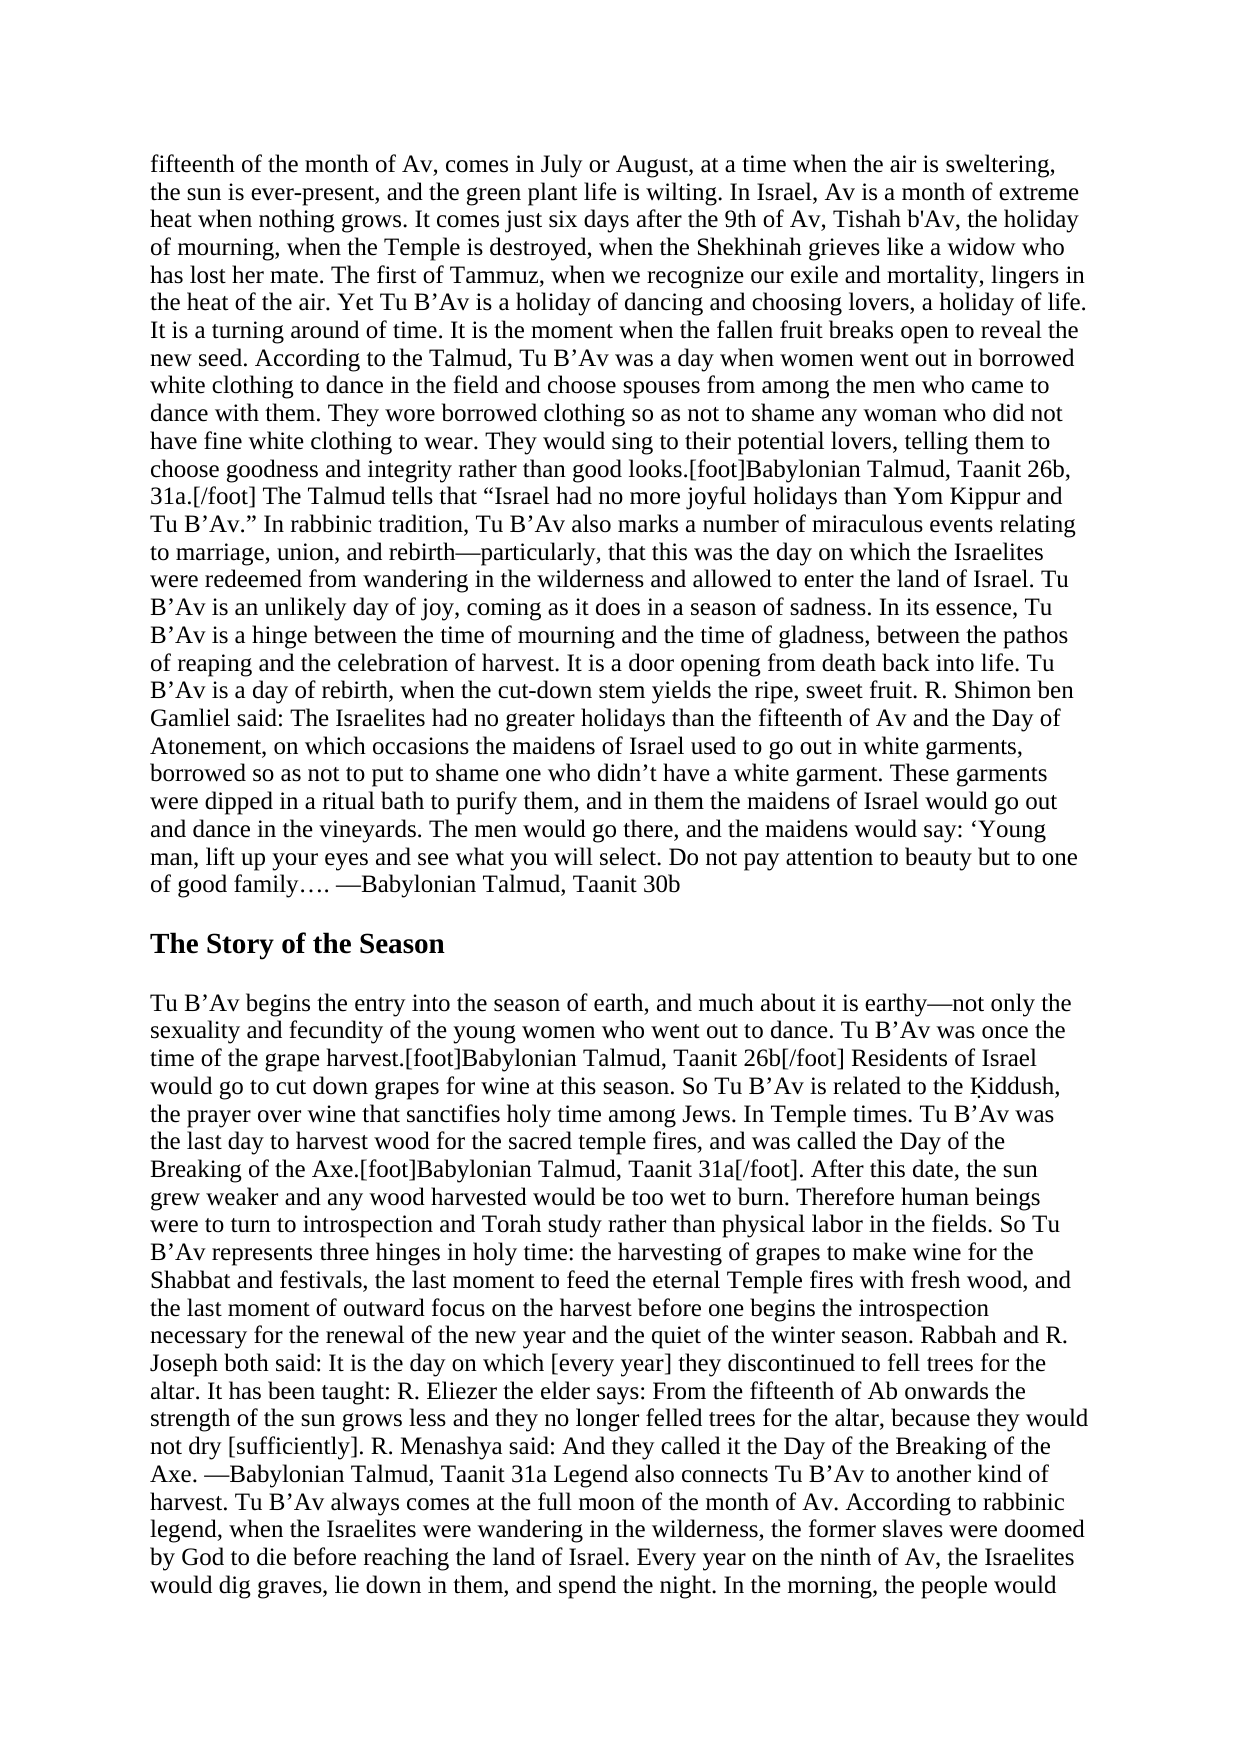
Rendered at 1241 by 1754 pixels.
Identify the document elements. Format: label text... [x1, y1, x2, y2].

text fifteenth of the month of Av, comes in July or August, at a time when the air is sweltering, the sun is ever-present, and the green plant life is wilting. In Israel, Av is a month of extreme heat when nothing grows. It comes just six days after the 9th of Av, Tishah b'Av, the holiday of mourning, when the Temple is destroyed, when the Shekhinah grieves like a widow who has lost her mate. The first of Tammuz, when we recognize our exile and mortality, lingers in the heat of the air. Yet Tu B’Av is a holiday of dancing and choosing lovers, a holiday of life. It is a turning around of time. It is the moment when the fallen fruit breaks open to reveal the new seed. According to the Talmud, Tu B’Av was a day when women went out in borrowed white clothing to dance in the field and choose spouses from among the men who came to dance with them. They wore borrowed clothing so as not to shame any woman who did not have fine white clothing to wear. They would sing to their potential lovers, telling them to choose goodness and integrity rather than good looks.[foot]Babylonian Talmud, Taanit 26b, 31a.[/foot] The Talmud tells that “Israel had no more joyful holidays than Yom Kippur and Tu B’Av.” In rabbinic tradition, Tu B’Av also marks a number of miraculous events relating to marriage, union, and rebirth—particularly, that this was the day on which the Israelites were redeemed from wandering in the wilderness and allowed to enter the land of Israel. Tu B’Av is an unlikely day of joy, coming as it does in a season of sadness. In its essence, Tu B’Av is a hinge between the time of mourning and the time of gladness, between the pathos of reaping and the celebration of harvest. It is a door opening from death back into life. Tu B’Av is a day of rebirth, when the cut-down stem yields the ripe, sweet fruit. R. Shimon ben Gamliel said: The Israelites had no greater holidays than the fifteenth of Av and the Day of Atonement, on which occasions the maidens of Israel used to go out in white garments, borrowed so as not to put to shame one who didn’t have a white garment. These garments were dipped in a ritual bath to purify them, and in them the maidens of Israel would go out and dance in the vineyards. The men would go there, and the maidens would say: ‘Young man, lift up your eyes and see what you will select. Do not pay attention to beauty but to one of good family…. —Babylonian Talmud, Taanit 30b [150, 150, 1090, 898]
text Tu B’Av begins the entry into the season of earth, and much about it is earthy—not only the sexuality and fecundity of the young women who went out to dance. Tu B’Av was once the time of the grape harvest.[foot]Babylonian Talmud, Taanit 26b[/foot] Residents of Israel would go to cut down grapes for wine at this season. So Tu B’Av is related to the Ḳiddush, the prayer over wine that sanctifies holy time among Jews. In Temple times. Tu B’Av was the last day to harvest wood for the sacred temple fires, and was called the Day of the Breaking of the Axe.[foot]Babylonian Talmud, Taanit 31a[/foot]. After this date, the sun grew weaker and any wood harvested would be too wet to burn. Therefore human beings were to turn to introspection and Torah study rather than physical labor in the fields. So Tu B’Av represents three hinges in holy time: the harvesting of grapes to make wine for the Shabbat and festivals, the last moment to feed the eternal Temple fires with fresh wood, and the last moment of outward focus on the harvest before one begins the introspection necessary for the renewal of the new year and the quiet of the winter season. Rabbah and R. Joseph both said: It is the day on which [every year] they discontinued to fell trees for the altar. It has been taught: R. Eliezer the elder says: From the fifteenth of Ab onwards the strength of the sun grows less and they no longer felled trees for the altar, because they would not dry [sufficiently]. R. Menashya said: And they called it the Day of the Breaking of the Axe. —Babylonian Talmud, Taanit 31a Legend also connects Tu B’Av to another kind of harvest. Tu B’Av always comes at the full moon of the month of Av. According to rabbinic legend, when the Israelites were wandering in the wilderness, the former slaves were doomed by God to die before reaching the land of Israel. Every year on the ninth of Av, the Israelites would dig graves, lie down in them, and spend the night. In the morning, the people would [150, 989, 1090, 1598]
subtitle The Story of the Season [150, 927, 1090, 960]
